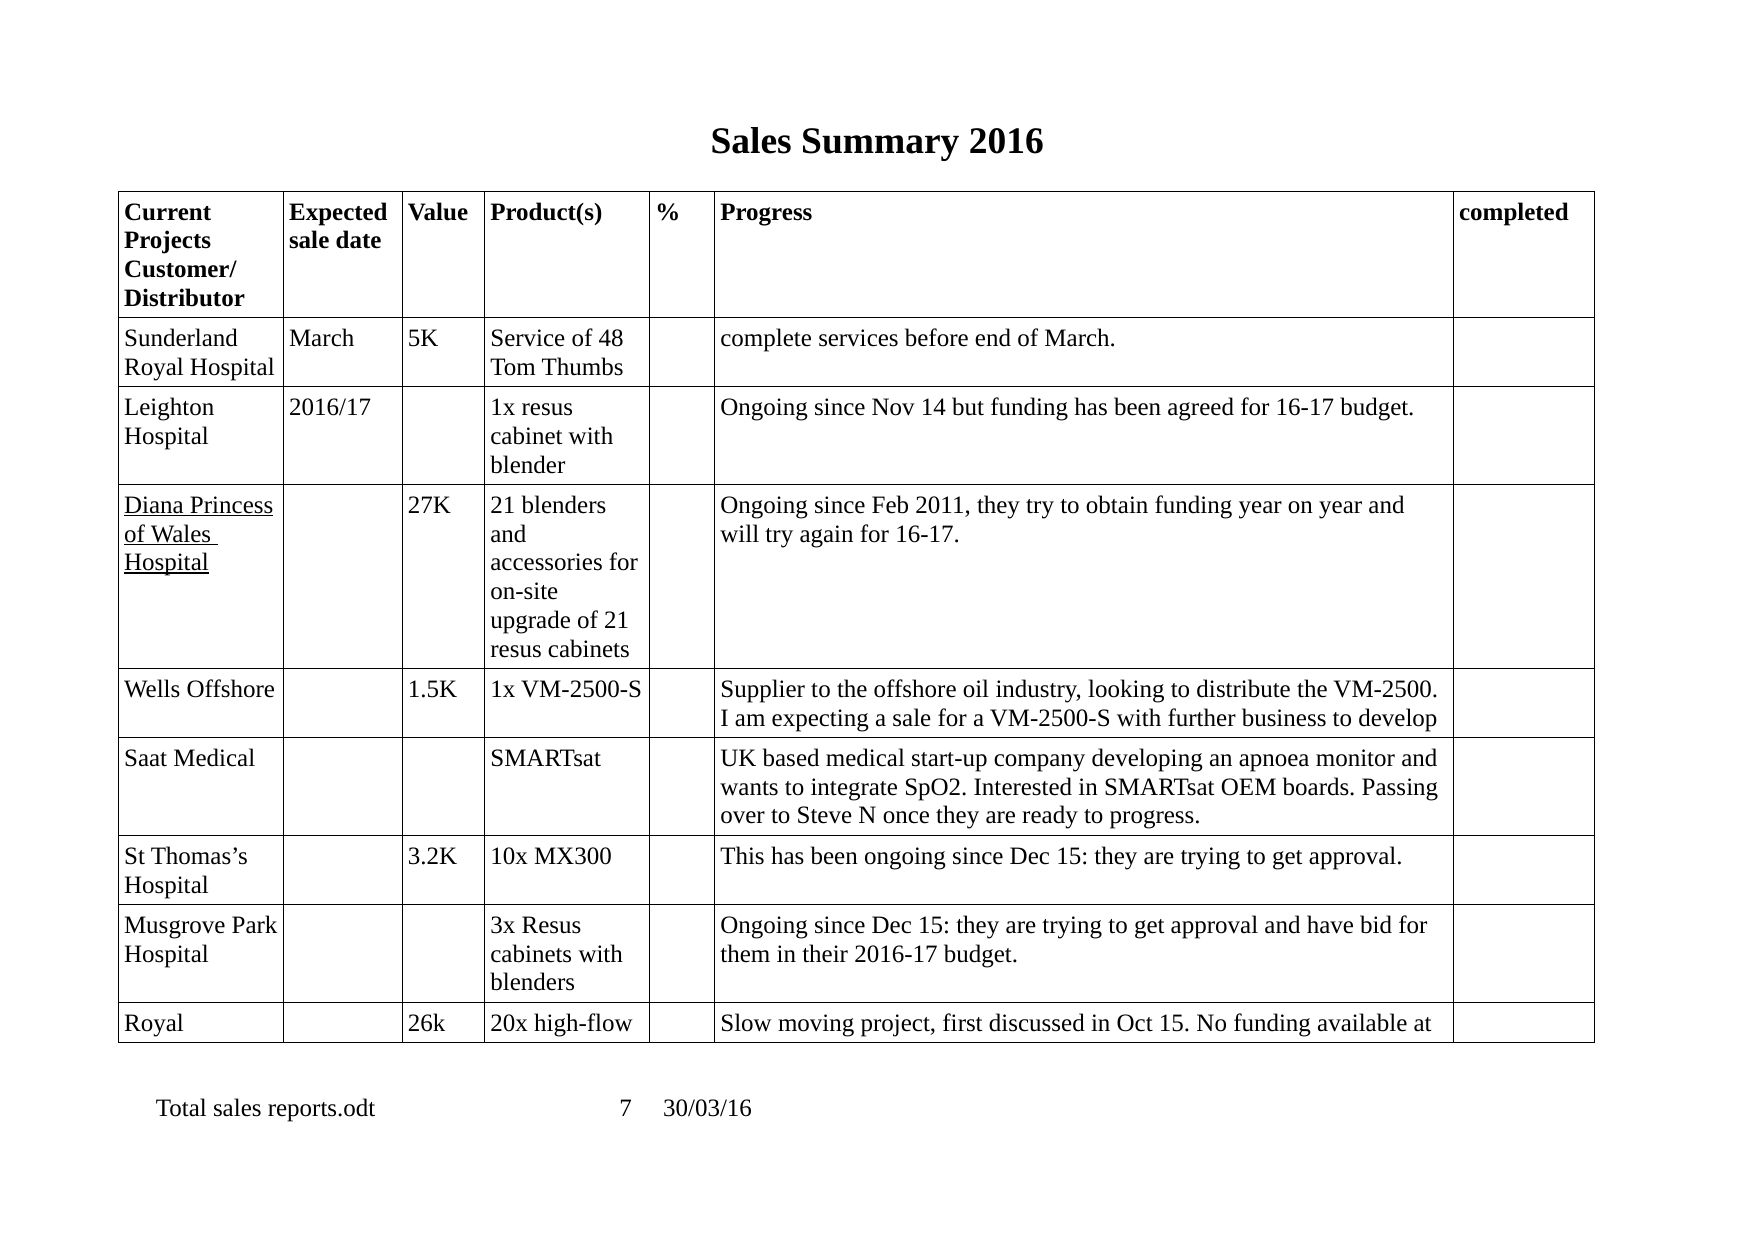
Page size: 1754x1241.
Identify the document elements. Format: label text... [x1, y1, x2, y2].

table_cell [1454, 387, 1594, 484]
table_header Product(s) [485, 192, 649, 317]
table_cell [650, 738, 714, 835]
table_cell [1454, 738, 1594, 835]
table_cell 1.5K [403, 669, 484, 737]
table_cell [284, 836, 402, 904]
table_cell 20x high-flow [485, 1003, 649, 1042]
table_cell Service of 48 Tom Thumbs [485, 318, 649, 386]
table_cell [1454, 905, 1594, 1002]
table_cell 3.2K [403, 836, 484, 904]
table_cell This has been ongoing since Dec 15: they are trying to get approval. [715, 836, 1453, 904]
table_cell St Thomas’s Hospital [119, 836, 283, 904]
table_header Current Projects Customer/Distributor [119, 192, 283, 317]
table_cell [650, 669, 714, 737]
table_cell [403, 905, 484, 1002]
table_cell 3x Resus cabinets with blenders [485, 905, 649, 1002]
table_cell Ongoing since Feb 2011, they try to obtain funding year on year and will try again for 16-17. [715, 485, 1453, 668]
table_header Value [403, 192, 484, 317]
table_cell Royal [119, 1003, 283, 1042]
table_cell [650, 1003, 714, 1042]
table_cell Ongoing since Nov 14 but funding has been agreed for 16-17 budget. [715, 387, 1453, 484]
table_cell [284, 485, 402, 668]
table_cell 2016/17 [284, 387, 402, 484]
table_cell 1x VM-2500-S [485, 669, 649, 737]
table_cell [650, 387, 714, 484]
table_cell [650, 318, 714, 386]
table_cell [1454, 485, 1594, 668]
table_cell [284, 905, 402, 1002]
table_header Progress [715, 192, 1453, 317]
table_cell 1x resus cabinet with blender [485, 387, 649, 484]
table_cell Supplier to the offshore oil industry, looking to distribute the VM-2500. I am expecting a sale for a VM-2500-S with further business to develop [715, 669, 1453, 737]
table_cell [284, 1003, 402, 1042]
table_cell 21 blenders and accessories for on-site upgrade of 21 resus cabinets [485, 485, 649, 668]
table_cell Sunderland Royal Hospital [119, 318, 283, 386]
table_cell 27K [403, 485, 484, 668]
table_cell [1454, 1003, 1594, 1042]
table_cell [403, 387, 484, 484]
table_cell [1454, 836, 1594, 904]
table_cell Wells Offshore [119, 669, 283, 737]
table_cell Diana Princess of Wales Hospital [119, 485, 283, 668]
table_cell Musgrove Park Hospital [119, 905, 283, 1002]
table_header completed [1454, 192, 1594, 317]
table_cell [284, 738, 402, 835]
table_cell Leighton Hospital [119, 387, 283, 484]
table_cell [403, 738, 484, 835]
table_cell Saat Medical [119, 738, 283, 835]
table_cell [284, 669, 402, 737]
table_cell complete services before end of March. [715, 318, 1453, 386]
table_cell Ongoing since Dec 15: they are trying to get approval and have bid for them in their 2016-17 budget. [715, 905, 1453, 1002]
table_cell SMARTsat [485, 738, 649, 835]
table_cell Slow moving project, first discussed in Oct 15. No funding available at [715, 1003, 1453, 1042]
table_header Expected sale date [284, 192, 402, 317]
table_header % [650, 192, 714, 317]
table_cell 26k [403, 1003, 484, 1042]
table_cell [1454, 318, 1594, 386]
table_cell [650, 905, 714, 1002]
table_cell UK based medical start-up company developing an apnoea monitor and wants to integrate SpO2. Interested in SMARTsat OEM boards. Passing over to Steve N once they are ready to progress. [715, 738, 1453, 835]
table_cell March [284, 318, 402, 386]
table_cell [650, 836, 714, 904]
table_cell [1454, 669, 1594, 737]
table_cell 10x MX300 [485, 836, 649, 904]
table_cell 5K [403, 318, 484, 386]
table_cell [650, 485, 714, 668]
